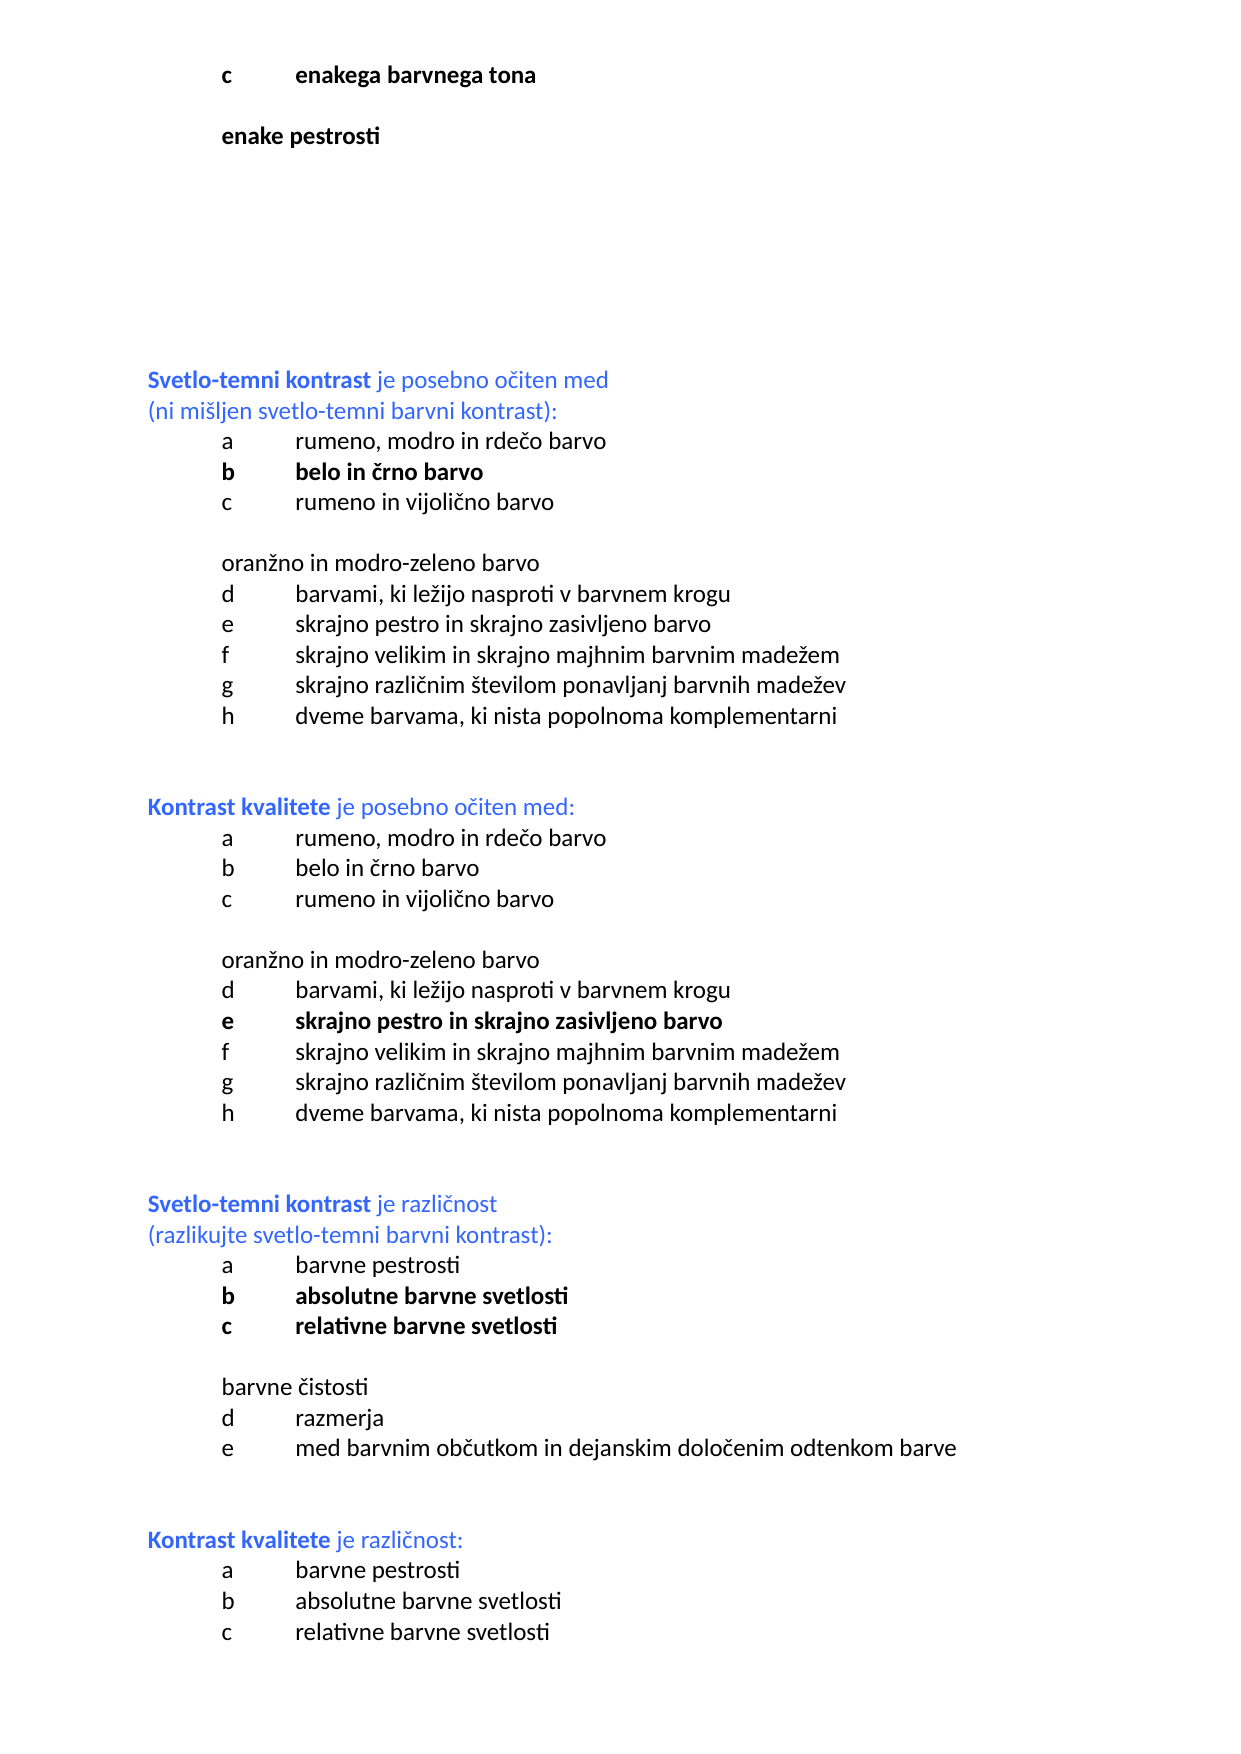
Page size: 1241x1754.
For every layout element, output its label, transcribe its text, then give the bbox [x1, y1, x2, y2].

text h dveme barvama, ki nista popolnoma komplementarni [148, 700, 1092, 731]
text Svetlo-temni kontrast je posebno očiten med [148, 364, 1092, 395]
text Kontrast kvalitete je različnost: [148, 1524, 1092, 1554]
text b absolutne barvne svetlosti [148, 1585, 1092, 1616]
text b belo in črno barvo [148, 853, 1092, 883]
text a rumeno, modro in rdečo barvo [148, 822, 1092, 853]
text c rumeno in vijolično barvo [148, 486, 1092, 517]
text g skrajno različnim številom ponavljanj barvnih madežev [148, 1066, 1092, 1097]
text d razmerja [148, 1402, 1092, 1432]
text f skrajno velikim in skrajno majhnim barvnim madežem [148, 639, 1092, 669]
text c rumeno in vijolično barvo [148, 883, 1092, 914]
text a rumeno, modro in rdečo barvo [148, 425, 1092, 456]
text a barvne pestrosti [148, 1249, 1092, 1280]
text (razlikujte svetlo-temni barvni kontrast): [148, 1219, 1092, 1249]
text b belo in črno barvo [148, 456, 1092, 486]
text c relativne barvne svetlosti [148, 1310, 1092, 1341]
text enake pestrosti [148, 120, 1092, 151]
text Kontrast kvalitete je posebno očiten med: [148, 792, 1092, 822]
text (ni mišljen svetlo-temni barvni kontrast): [148, 395, 1092, 425]
text d barvami, ki ležijo nasproti v barvnem krogu [148, 578, 1092, 608]
text oranžno in modro-zeleno barvo [148, 944, 1092, 975]
text d barvami, ki ležijo nasproti v barvnem krogu [148, 975, 1092, 1005]
text barvne čistosti [148, 1371, 1092, 1402]
text oranžno in modro-zeleno barvo [148, 547, 1092, 578]
text g skrajno različnim številom ponavljanj barvnih madežev [148, 669, 1092, 700]
text c enakega barvnega tona [148, 59, 1092, 89]
text b absolutne barvne svetlosti [148, 1280, 1092, 1310]
text e skrajno pestro in skrajno zasivljeno barvo [148, 608, 1092, 639]
text c relativne barvne svetlosti [148, 1616, 1092, 1646]
text f skrajno velikim in skrajno majhnim barvnim madežem [148, 1036, 1092, 1066]
text Svetlo-temni kontrast je različnost [148, 1188, 1092, 1219]
text h dveme barvama, ki nista popolnoma komplementarni [148, 1097, 1092, 1127]
text e med barvnim občutkom in dejanskim določenim odtenkom barve [148, 1432, 1092, 1463]
text e skrajno pestro in skrajno zasivljeno barvo [148, 1005, 1092, 1036]
text a barvne pestrosti [148, 1554, 1092, 1585]
